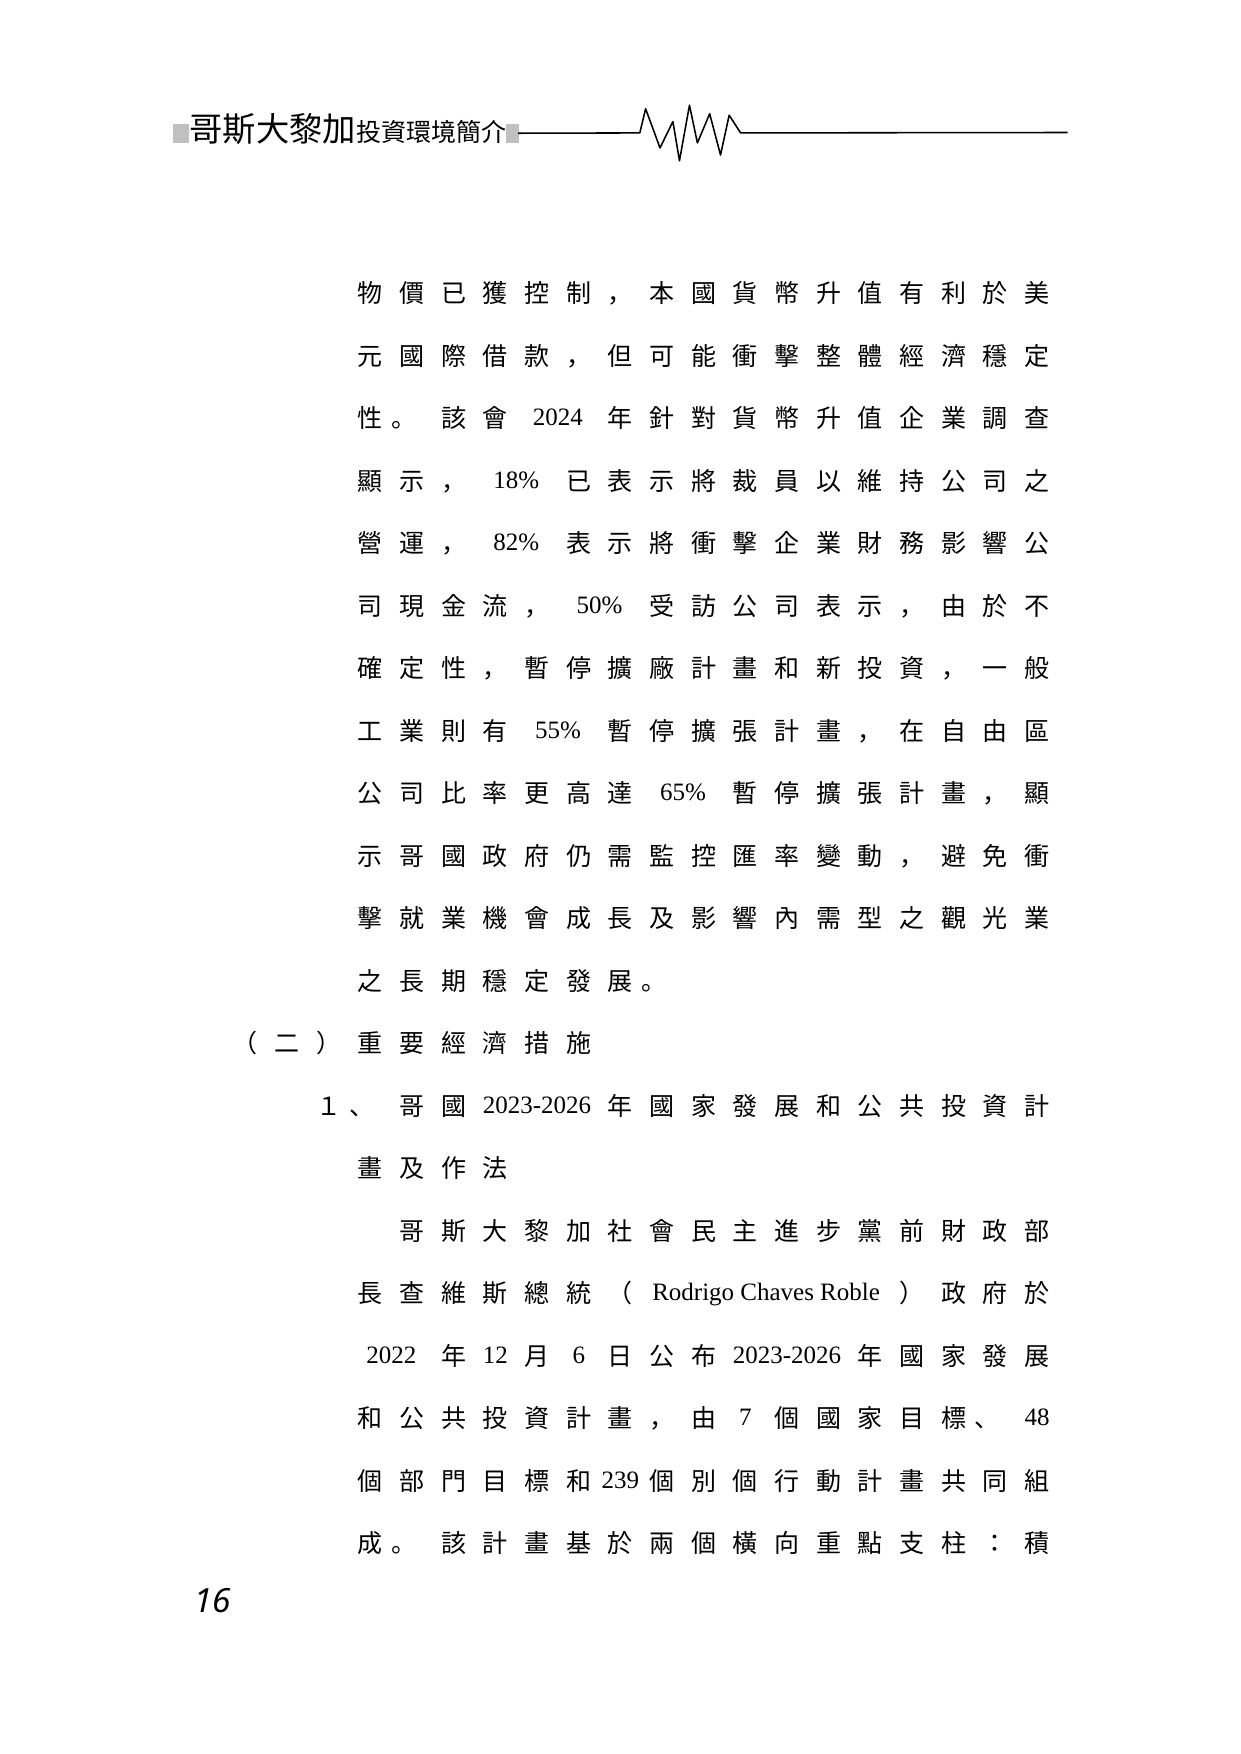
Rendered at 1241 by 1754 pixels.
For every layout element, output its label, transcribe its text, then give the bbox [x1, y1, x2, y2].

text 哥斯大黎加社會民主進步黨前財政部長查維斯總統（Rodrigo Chaves Roble）政府於2022年12月6日公布2023-2026年國家發展和公共投資計畫，由7個國家目標、48個部門目標和239個別個行動計畫共同組成。該計畫基於兩個橫向重點支柱：積 [330, 1188, 1058, 1563]
text １、哥國2023-2026年國家發展和公共投資計畫及作法 [281, 1063, 1058, 1188]
text 物價已獲控制，本國貨幣升值有利於美元國際借款，但可能衝擊整體經濟穩定性。該會2024年針對貨幣升值企業調查顯示，18%已表示將裁員以維持公司之營運，82%表示將衝擊企業財務影響公司現金流，50%受訪公司表示，由於不確定性，暫停擴廠計畫和新投資，一般工業則有55%暫停擴張計畫，在自由區公司比率更高達65%暫停擴張計畫，顯示哥國政府仍需監控匯率變動，避免衝擊就業機會成長及影響內需型之觀光業之長期穩定發展。 [330, 250, 1058, 1000]
text （二）重要經濟措施 [207, 1000, 1058, 1063]
